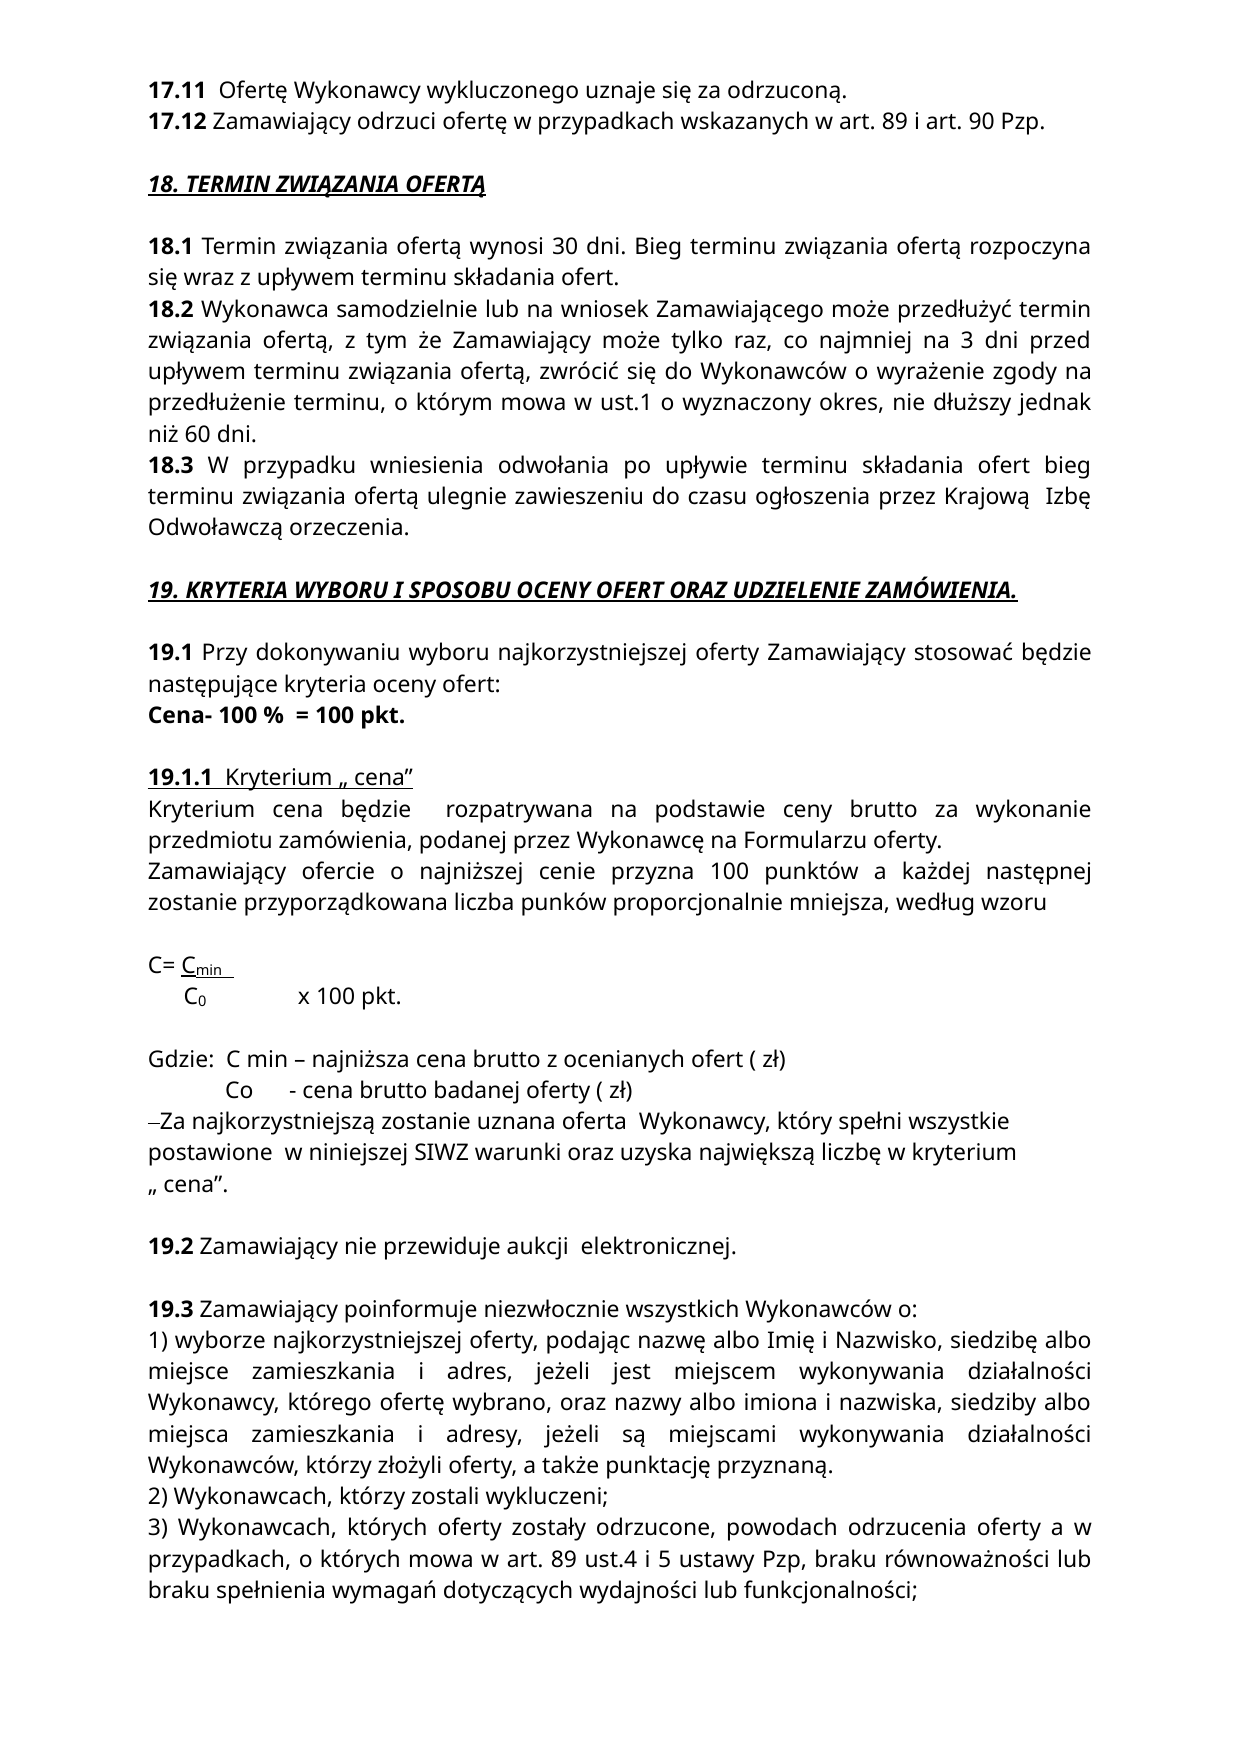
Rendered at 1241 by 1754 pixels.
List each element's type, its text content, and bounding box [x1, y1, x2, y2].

text Zamawiający ofercie o najniższej cenie przyzna 100 punktów a każdej następnej zostanie przyporządkowana liczba punków proporcjonalnie mniejsza, według wzoru [148, 855, 1093, 917]
text C= Cmin [148, 949, 1093, 980]
list 17.12 Zamawiający odrzuci ofertę w przypadkach wskazanych w art. 89 i art. 90 Pzp. [148, 105, 1093, 136]
list 17.11 Ofertę Wykonawcy wykluczonego uznaje się za odrzuconą. [148, 74, 1093, 105]
text 19.1.1 Kryterium „ cena” [148, 761, 1093, 792]
text 19. KRYTERIA WYBORU I SPOSOBU OCENY OFERT ORAZ UDZIELENIE ZAMÓWIENIA. [148, 574, 1093, 605]
text Gdzie: C min – najniższa cena brutto z ocenianych ofert ( zł) [148, 1042, 1093, 1074]
list 18. TERMIN ZWIĄZANIA OFERTĄ [148, 167, 1093, 199]
text 19.2 Zamawiający nie przewiduje aukcji elektronicznej. [148, 1230, 1093, 1261]
text 19.3 Zamawiający poinformuje niezwłocznie wszystkich Wykonawców o: [148, 1292, 1093, 1324]
text C0 x 100 pkt. [148, 980, 1093, 1011]
text 19.1 Przy dokonywaniu wyboru najkorzystniejszej oferty Zamawiający stosować będzie następujące kryteria oceny ofert: [148, 636, 1093, 699]
text 3) Wykonawcach, których oferty zostały odrzucone, powodach odrzucenia oferty a w przypadkach, o których mowa w art. 89 ust.4 i 5 ustawy Pzp, braku równoważności lub braku spełnienia wymagań dotyczących wydajności lub funkcjonalności; [148, 1511, 1093, 1605]
text 18.2 Wykonawca samodzielnie lub na wniosek Zamawiającego może przedłużyć termin związania ofertą, z tym że Zamawiający może tylko raz, co najmniej na 3 dni przed upływem terminu związania ofertą, zwrócić się do Wykonawców o wyrażenie zgody na przedłużenie terminu, o którym mowa w ust.1 o wyznaczony okres, nie dłuższy jednak niż 60 dni. [148, 292, 1093, 449]
text 1) wyborze najkorzystniejszej oferty, podając nazwę albo Imię i Nazwisko, siedzibę albo miejsce zamieszkania i adres, jeżeli jest miejscem wykonywania działalności Wykonawcy, którego ofertę wybrano, oraz nazwy albo imiona i nazwiska, siedziby albo miejsca zamieszkania i adresy, jeżeli są miejscami wykonywania działalności Wykonawców, którzy złożyli oferty, a także punktację przyznaną. [148, 1324, 1093, 1480]
text 18.3 W przypadku wniesienia odwołania po upływie terminu składania ofert bieg terminu związania ofertą ulegnie zawieszeniu do czasu ogłoszenia przez Krajową Izbę Odwoławczą orzeczenia. [148, 449, 1093, 542]
text 18.1 Termin związania ofertą wynosi 30 dni. Bieg terminu związania ofertą rozpoczyna się wraz z upływem terminu składania ofert. [148, 230, 1093, 292]
text Za najkorzystniejszą zostanie uznana oferta Wykonawcy, który spełni wszystkie postawione w niniejszej SIWZ warunki oraz uzyska największą liczbę w kryterium „ cena”. [148, 1105, 1093, 1199]
text Co - cena brutto badanej oferty ( zł) [148, 1074, 1093, 1105]
text Cena- 100 % = 100 pkt. [148, 699, 1093, 730]
text Kryterium cena będzie rozpatrywana na podstawie ceny brutto za wykonanie przedmiotu zamówienia, podanej przez Wykonawcę na Formularzu oferty. [148, 792, 1093, 855]
text 2) Wykonawcach, którzy zostali wykluczeni; [148, 1480, 1093, 1511]
